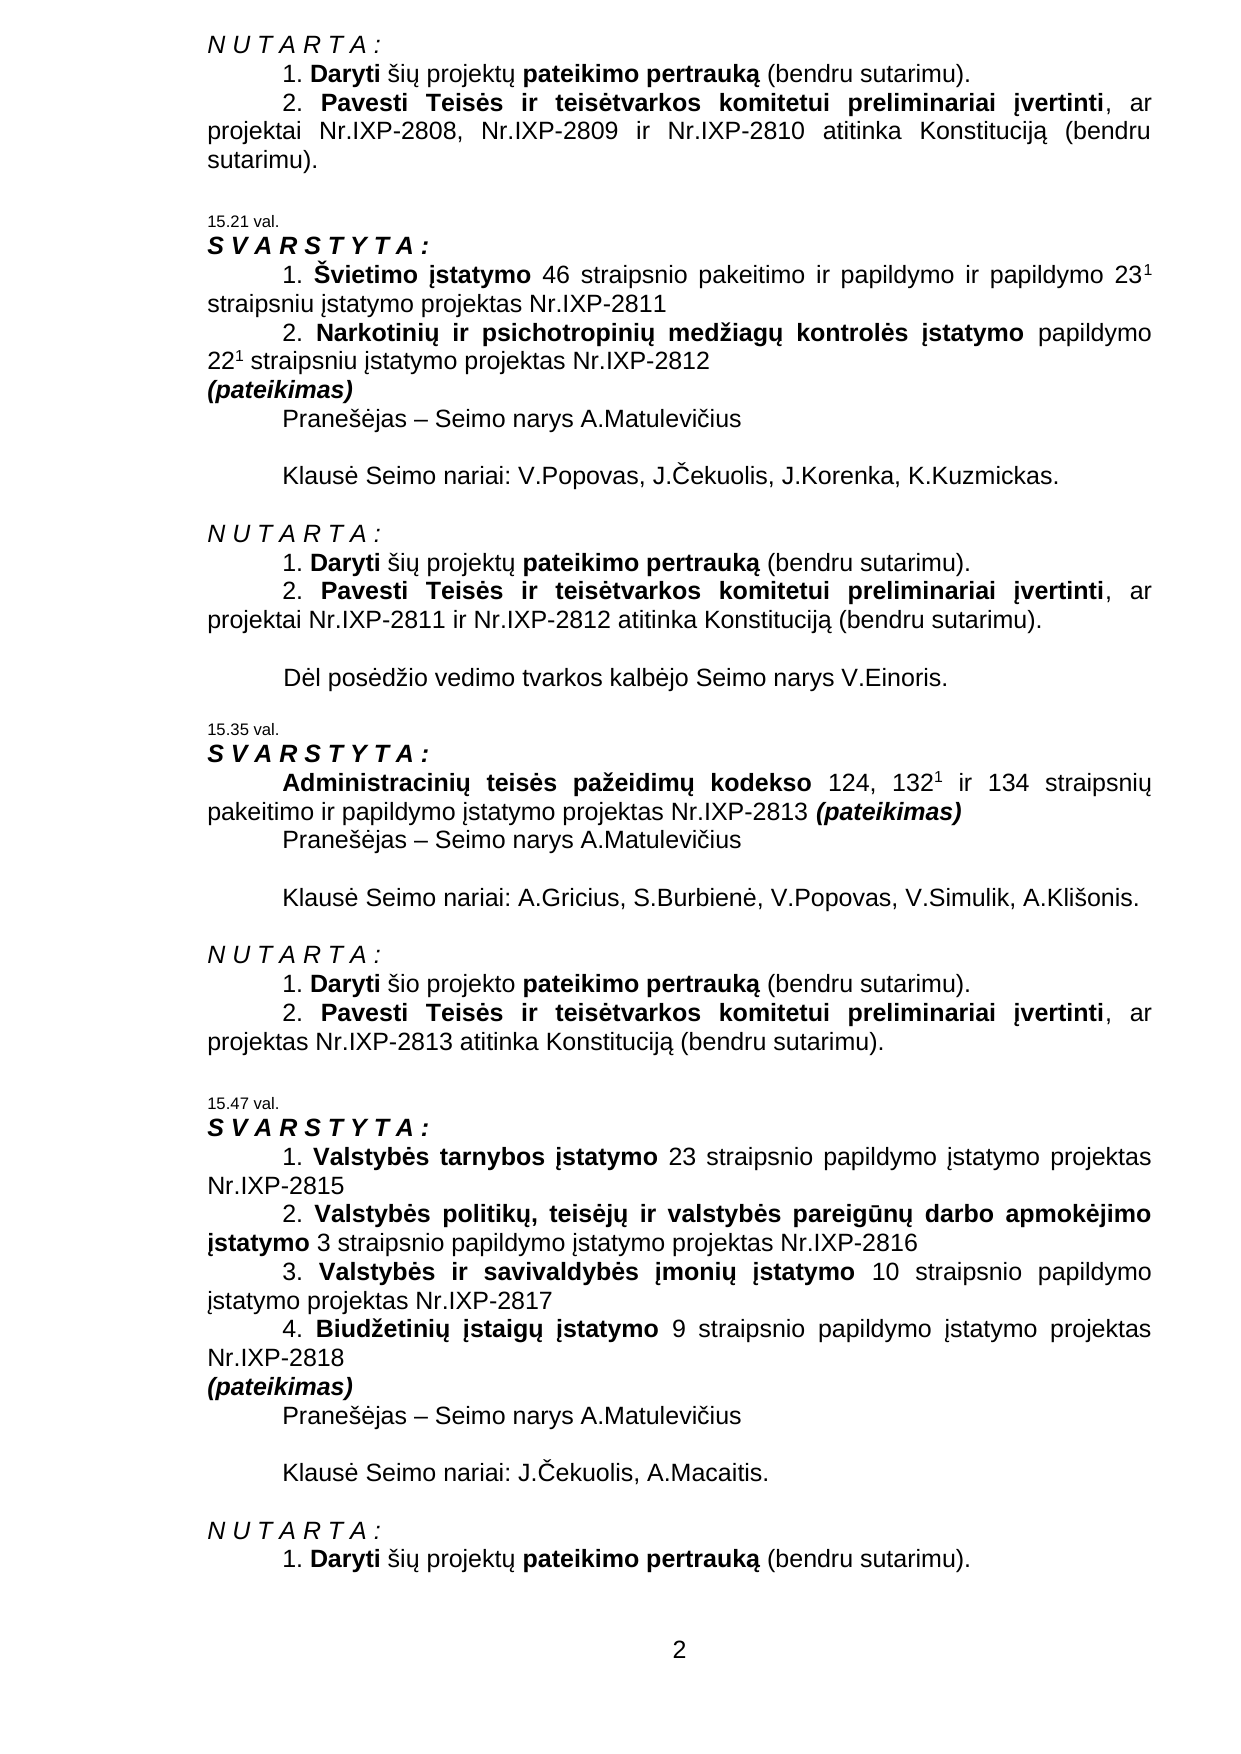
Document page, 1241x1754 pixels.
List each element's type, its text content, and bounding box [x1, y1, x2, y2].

text Klausė Seimo nariai: J.Čekuolis, A.Macaitis. [207, 1458, 1152, 1487]
text Klausė Seimo nariai: A.Gricius, S.Burbienė, V.Popovas, V.Simulik, A.Klišonis. [207, 883, 1152, 912]
text 2. Narkotinių ir psichotropinių medžiagų kontrolės įstatymo papildymo 221 straipsniu įstatymo projektas Nr.IXP-2812 [207, 318, 1152, 375]
text 1. Daryti šių projektų pateikimo pertrauką (bendru sutarimu). [207, 548, 1152, 576]
text 3. Valstybės ir savivaldybės įmonių įstatymo 10 straipsnio papildymo įstatymo projektas Nr.IXP-2817 [207, 1257, 1152, 1314]
text 2. Pavesti Teisės ir teisėtvarkos komitetui preliminariai įvertinti, ar projektas Nr.IXP-2813 atitinka Konstituciją (bendru sutarimu). [207, 998, 1152, 1056]
text 1. Daryti šių projektų pateikimo pertrauką (bendru sutarimu). [207, 1544, 1152, 1573]
text Pranešėjas – Seimo narys A.Matulevičius [207, 1401, 1152, 1429]
text 15.21 val. [207, 212, 1152, 231]
text 1. Švietimo įstatymo 46 straipsnio pakeitimo ir papildymo ir papildymo 231 straipsniu įstatymo projektas Nr.IXP-2811 [207, 260, 1152, 318]
text Pranešėjas – Seimo narys A.Matulevičius [207, 404, 1152, 433]
text S V A R S T Y T A : [207, 231, 1152, 260]
text 2. Pavesti Teisės ir teisėtvarkos komitetui preliminariai įvertinti, ar projektai Nr.IXP-2811 ir Nr.IXP-2812 atitinka Konstituciją (bendru sutarimu). [207, 576, 1152, 634]
text N U T A R T A : [207, 1516, 1152, 1544]
text 1. Daryti šio projekto pateikimo pertrauką (bendru sutarimu). [207, 969, 1152, 998]
text 2. Valstybės politikų, teisėjų ir valstybės pareigūnų darbo apmokėjimo įstatymo 3 straipsnio papildymo įstatymo projektas Nr.IXP-2816 [207, 1199, 1152, 1257]
text 15.35 val. [207, 720, 1152, 739]
text S V A R S T Y T A : [207, 739, 1152, 768]
text Administracinių teisės pažeidimų kodekso 124, 1321 ir 134 straipsnių pakeitimo ir papildymo įstatymo projektas Nr.IXP-2813 (pateikimas) [207, 768, 1152, 826]
text (pateikimas) [207, 375, 1152, 404]
text 2. Pavesti Teisės ir teisėtvarkos komitetui preliminariai įvertinti, ar projektai Nr.IXP-2808, Nr.IXP-2809 ir Nr.IXP-2810 atitinka Konstituciją (bendru sutarimu). [207, 87, 1152, 174]
text Klausė Seimo nariai: V.Popovas, J.Čekuolis, J.Korenka, K.Kuzmickas. [207, 461, 1152, 490]
text S V A R S T Y T A : [207, 1113, 1152, 1142]
text 15.47 val. [207, 1094, 1152, 1113]
text Dėl posėdžio vedimo tvarkos kalbėjo Seimo narys V.Einoris. [207, 663, 1152, 691]
text 1. Valstybės tarnybos įstatymo 23 straipsnio papildymo įstatymo projektas Nr.IXP-2815 [207, 1142, 1152, 1199]
text 4. Biudžetinių įstaigų įstatymo 9 straipsnio papildymo įstatymo projektas Nr.IXP-2818 [207, 1314, 1152, 1372]
text N U T A R T A : [207, 941, 1152, 969]
text 1. Daryti šių projektų pateikimo pertrauką (bendru sutarimu). [207, 59, 1152, 87]
text (pateikimas) [207, 1372, 1152, 1401]
text N U T A R T A : [207, 519, 1152, 548]
text Pranešėjas – Seimo narys A.Matulevičius [207, 826, 1152, 854]
text N U T A R T A : [207, 30, 1152, 59]
